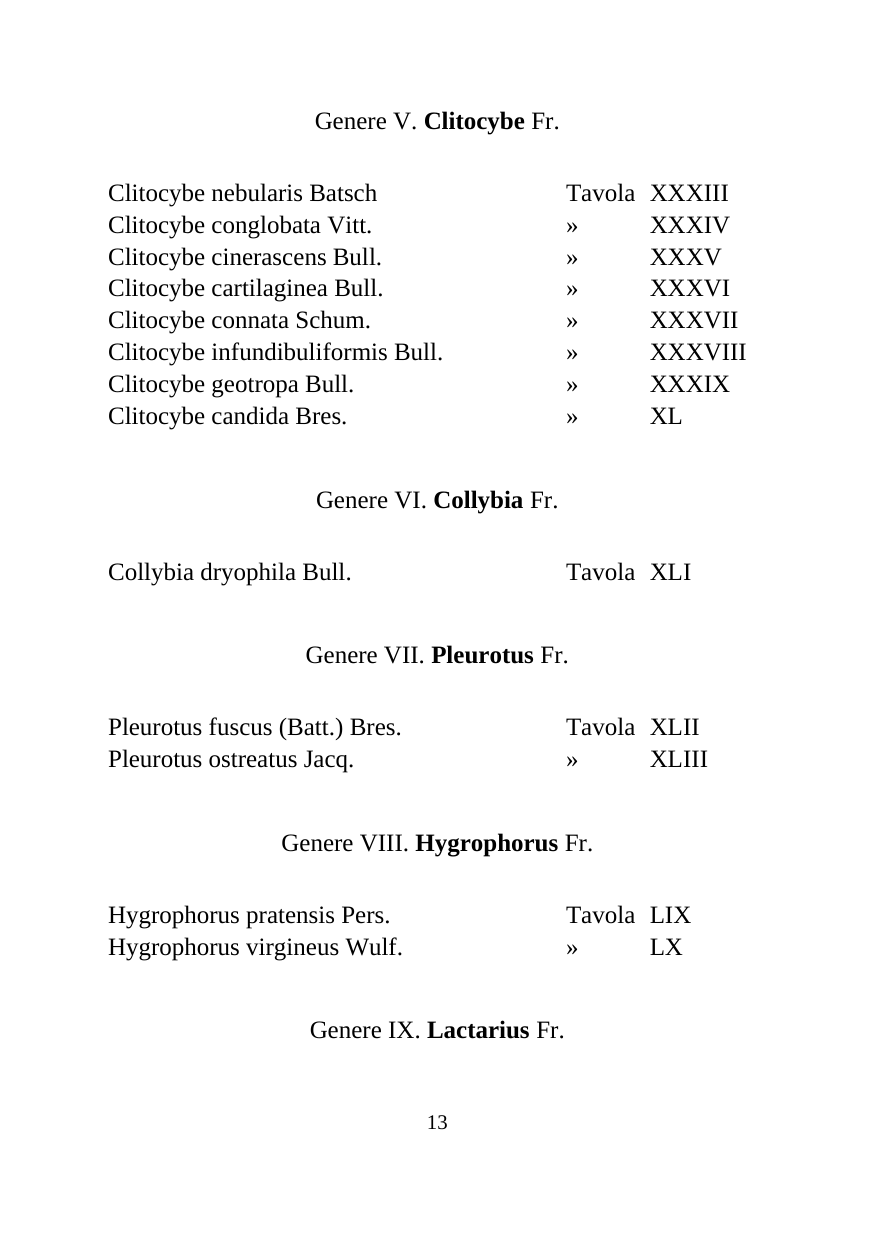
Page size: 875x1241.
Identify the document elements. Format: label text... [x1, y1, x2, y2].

table_cell XXXV [648, 240, 768, 272]
table_header [505, 711, 564, 742]
table_cell » [564, 208, 648, 240]
text Genere VI. Collybia Fr. [106, 485, 768, 514]
table_cell » [564, 272, 648, 304]
table_cell XXXIV [648, 208, 768, 240]
table_cell » [564, 240, 648, 272]
table_header XLI [648, 555, 768, 587]
table_cell [505, 399, 564, 431]
table_cell [445, 930, 505, 962]
text Genere V. Clitocybe Fr. [106, 106, 768, 135]
table_cell » [564, 368, 648, 399]
table_header [445, 898, 505, 930]
table_header Tavola [564, 898, 648, 930]
table_header Tavola [564, 711, 648, 742]
table_cell [505, 272, 564, 304]
table_cell Clitocybe infundibuliformis Bull. [106, 336, 445, 367]
table_cell Clitocybe cinerascens Bull. [106, 240, 445, 272]
table_header Collybia dryophila Bull. [106, 555, 445, 587]
table_cell [445, 272, 505, 304]
table_cell [505, 208, 564, 240]
table_header XXXIII [648, 176, 768, 208]
table_cell [445, 208, 505, 240]
table_cell Clitocybe candida Bres. [106, 399, 445, 431]
table_header [445, 711, 505, 742]
table_header Pleurotus fuscus (Batt.) Bres. [106, 711, 445, 742]
table_cell [445, 240, 505, 272]
table_cell Hygrophorus virgineus Wulf. [106, 930, 445, 962]
table_header Tavola [564, 555, 648, 587]
table_header XLII [648, 711, 768, 742]
table_header Hygrophorus pratensis Pers. [106, 898, 445, 930]
table_cell XXXVII [648, 304, 768, 336]
table_cell LX [648, 930, 768, 962]
text Genere IX. Lactarius Fr. [106, 1016, 768, 1044]
table_header [445, 555, 505, 587]
table_cell [445, 743, 505, 774]
table_cell [445, 399, 505, 431]
table_header Clitocybe nebularis Batsch [106, 176, 445, 208]
table_cell » [564, 930, 648, 962]
table_cell [505, 240, 564, 272]
table_cell [445, 368, 505, 399]
table_cell [505, 336, 564, 367]
text Genere VIII. Hygrophorus Fr. [106, 828, 768, 857]
table_cell XXXVI [648, 272, 768, 304]
text Genere VII. Pleurotus Fr. [106, 641, 768, 669]
table_cell [505, 743, 564, 774]
table_cell [445, 304, 505, 336]
table_cell » [564, 304, 648, 336]
table_cell [505, 304, 564, 336]
table_cell » [564, 336, 648, 367]
table_cell Clitocybe connata Schum. [106, 304, 445, 336]
table_cell [505, 930, 564, 962]
table_header Tavola [564, 176, 648, 208]
table_cell Clitocybe conglobata Vitt. [106, 208, 445, 240]
table_cell XLIII [648, 743, 768, 774]
table_header [505, 898, 564, 930]
table_cell » [564, 743, 648, 774]
table_header [445, 176, 505, 208]
table_cell [445, 336, 505, 367]
table_cell Pleurotus ostreatus Jacq. [106, 743, 445, 774]
table_header [505, 176, 564, 208]
table_cell XXXIX [648, 368, 768, 399]
table_header LIX [648, 898, 768, 930]
table_cell XXXVIII [648, 336, 768, 367]
table_cell Clitocybe cartilaginea Bull. [106, 272, 445, 304]
table_cell XL [648, 399, 768, 431]
table_cell [505, 368, 564, 399]
table_cell Clitocybe geotropa Bull. [106, 368, 445, 399]
table_cell » [564, 399, 648, 431]
table_header [505, 555, 564, 587]
